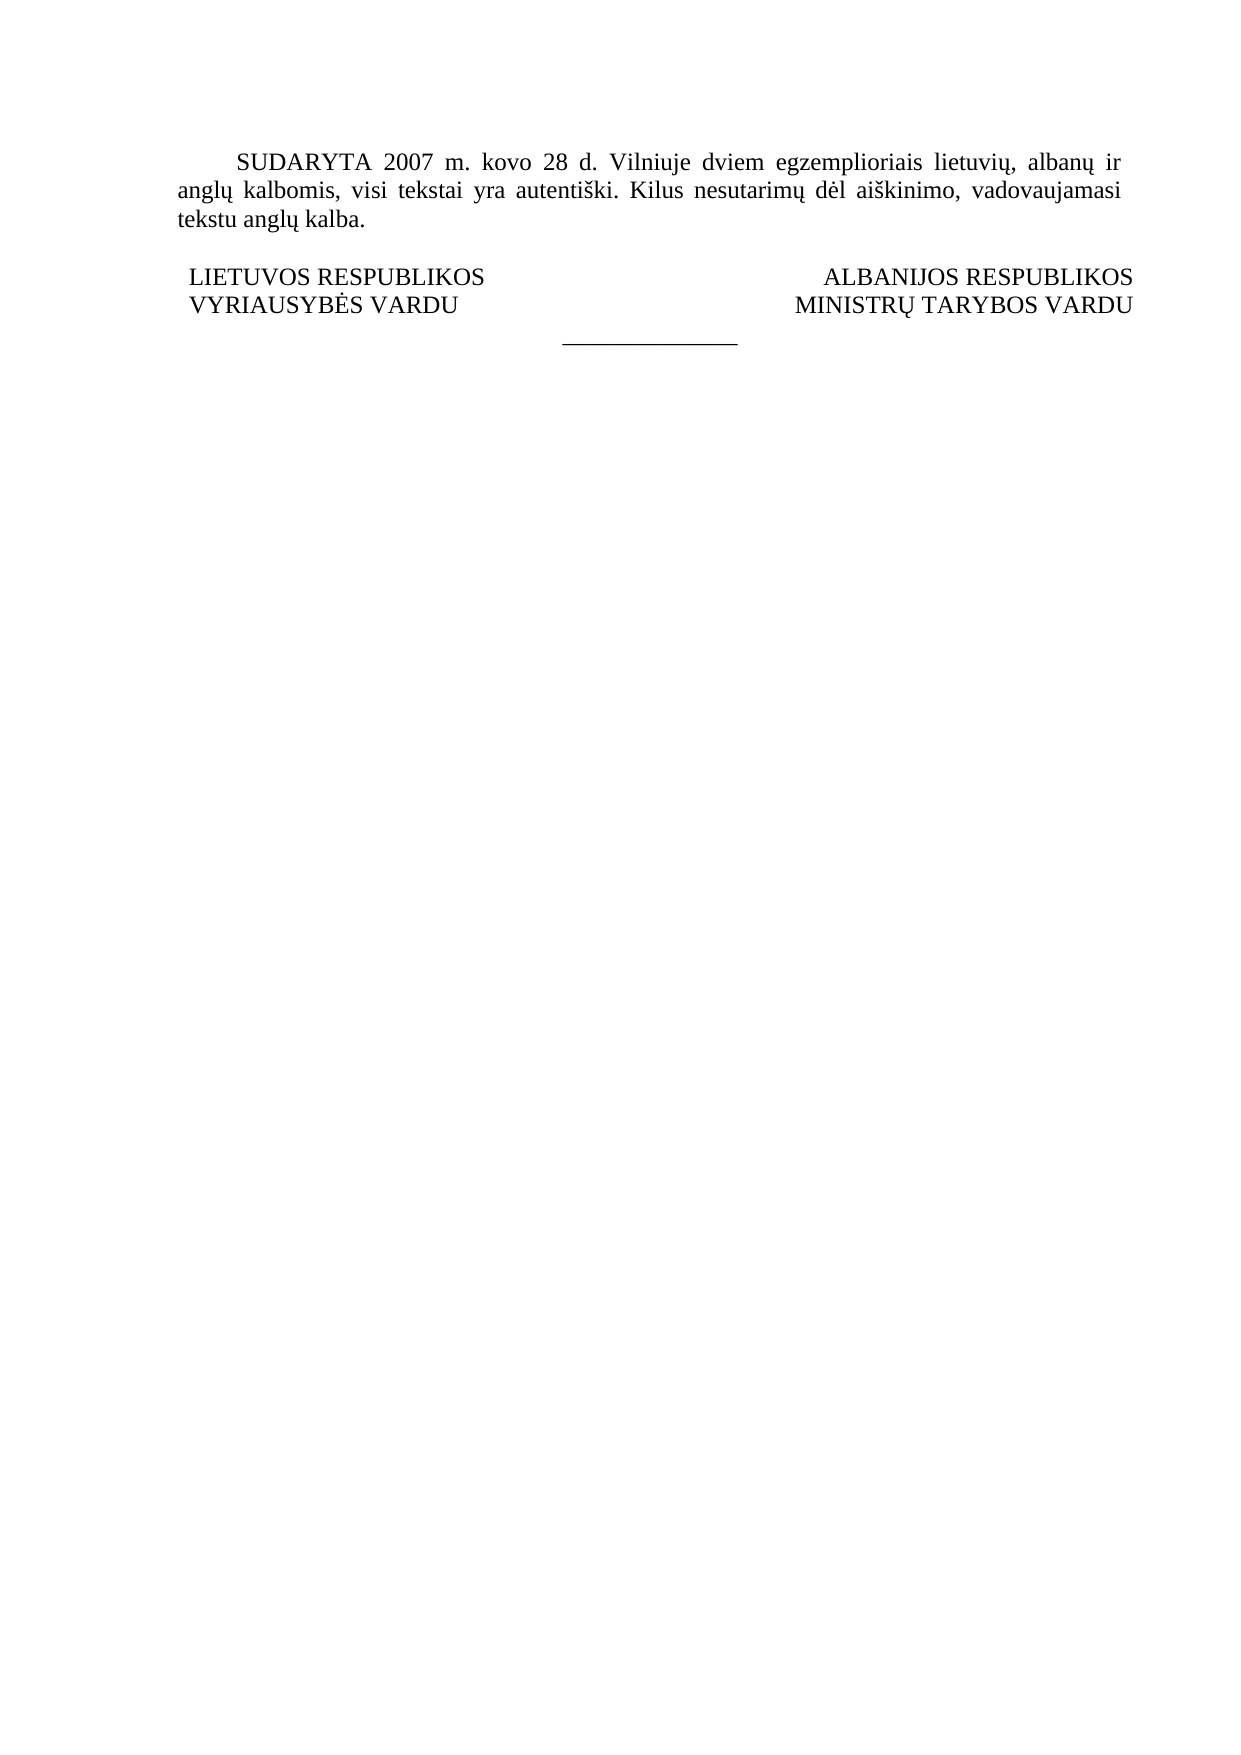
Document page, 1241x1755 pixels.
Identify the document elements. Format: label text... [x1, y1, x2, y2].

table_header LIETUVOS RESPUBLIKOS [177, 262, 661, 291]
table_header ALBANIJOS RESPUBLIKOS [661, 262, 1145, 291]
table_cell VYRIAUSYBĖS VARDU [177, 291, 661, 319]
text SUDARYTA 2007 m. kovo 28 d. Vilniuje dviem egzemplioriais lietuvių, albanų ir anglų kalbomis, visi tekstai yra autentiški. Kilus nesutarimų dėl aiškinimo, vadovaujamasi tekstu anglų kalba. [177, 147, 1122, 233]
text ______________ [177, 319, 1122, 348]
table_cell MINISTRŲ TARYBOS VARDU [661, 291, 1145, 319]
